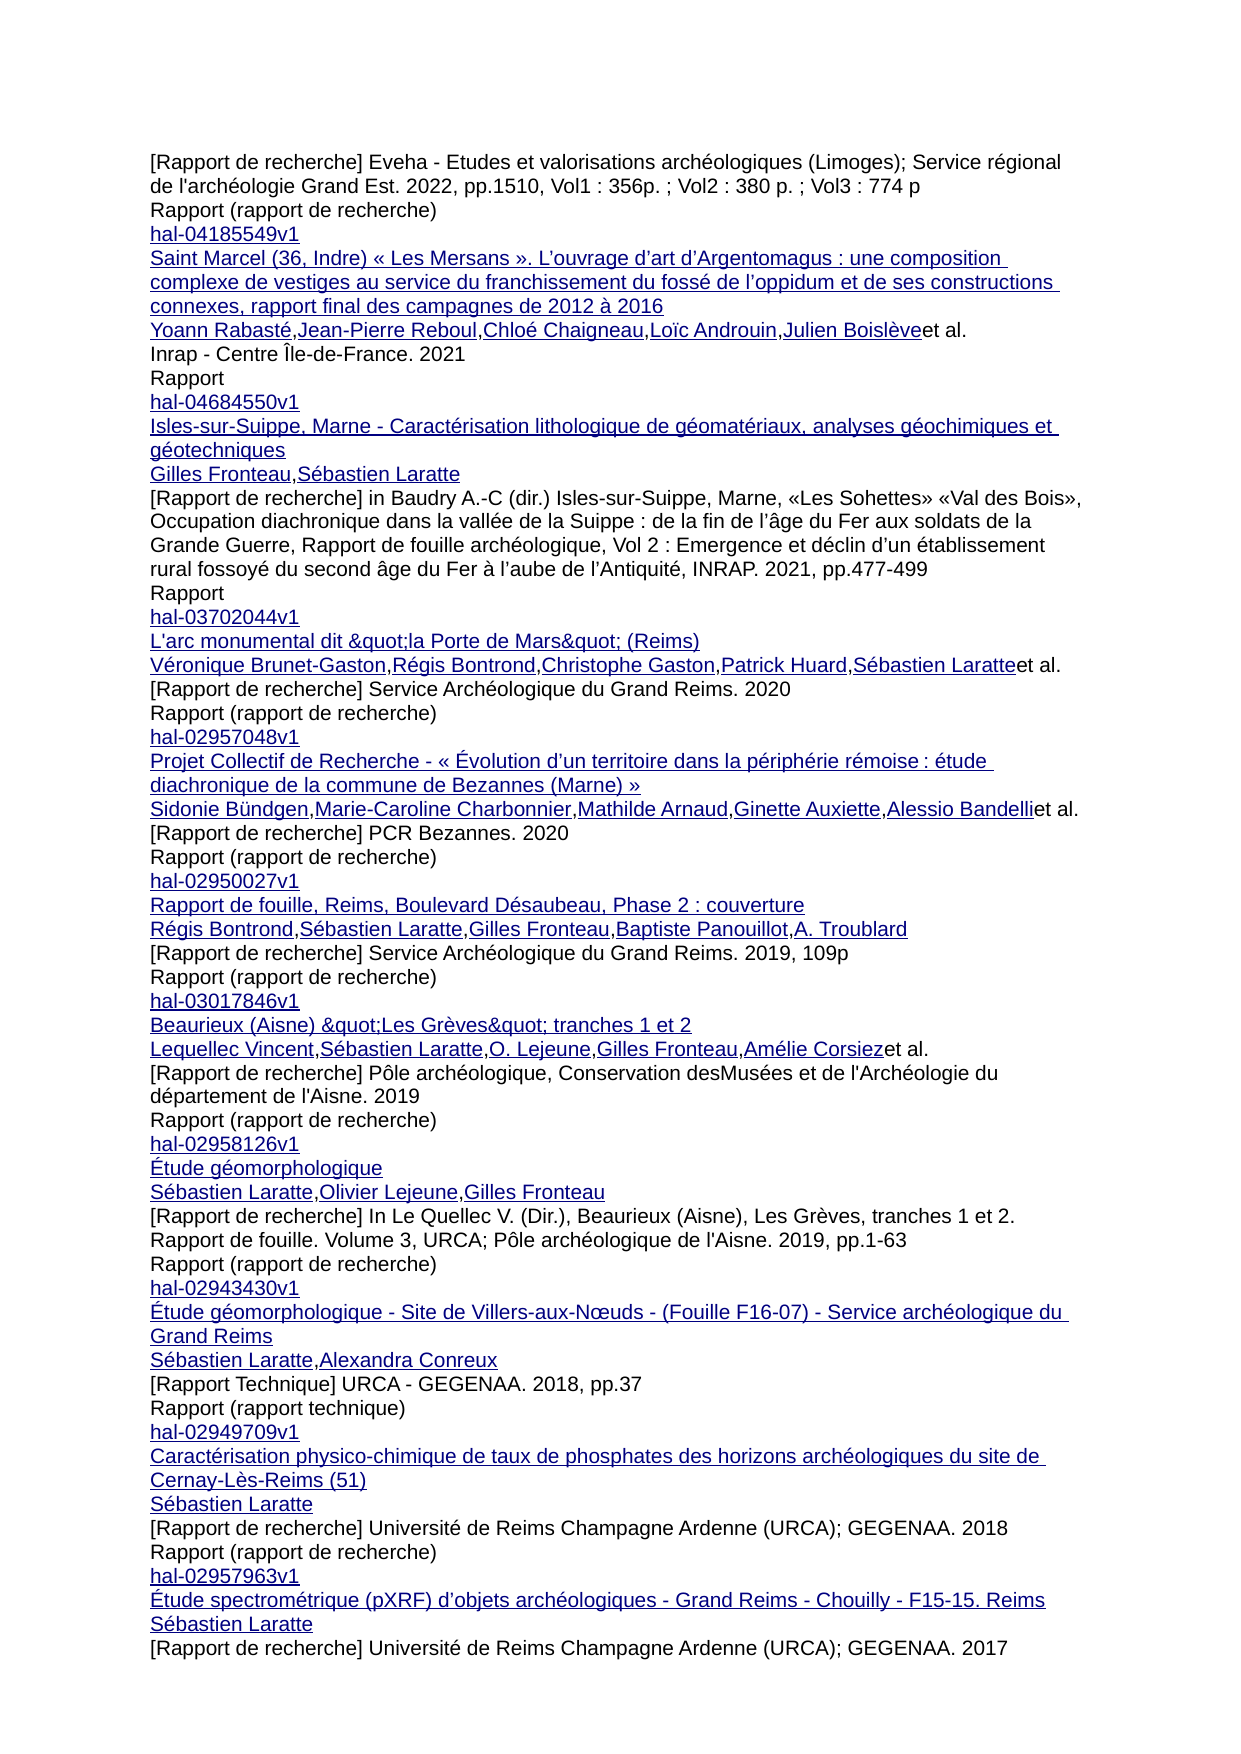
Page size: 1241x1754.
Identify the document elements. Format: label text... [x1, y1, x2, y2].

table_cell Rapport de fouille, Reims, Boulevard Désaubeau, Phase 2 : couverture Régis Bontrond,Sébastien Laratte,Gilles Fronteau,Baptiste Panouillot,A. Troublard [Rapport de recherche] Service Archéologique du Grand Reims. 2019, 109p Rapport (rapport de recherche) hal-03017846v1 [150, 893, 1090, 1012]
table_cell L'arc monumental dit &quot;la Porte de Mars&quot; (Reims) Véronique Brunet-Gaston,Régis Bontrond,Christophe Gaston,Patrick Huard,Sébastien Laratteet al. [Rapport de recherche] Service Archéologique du Grand Reims. 2020 Rapport (rapport de recherche) hal-02957048v1 [150, 629, 1090, 749]
table_cell Caractérisation physico-chimique de taux de phosphates des horizons archéologiques du site de Cernay-Lès-Reims (51) Sébastien Laratte [Rapport de recherche] Université de Reims Champagne Ardenne (URCA); GEGENAA. 2018 Rapport (rapport de recherche) hal-02957963v1 [150, 1444, 1090, 1587]
table_cell Isles-sur-Suippe, Marne - Caractérisation lithologique de géomatériaux, analyses géochimiques et géotechniques Gilles Fronteau,Sébastien Laratte [Rapport de recherche] in Baudry A.-C (dir.) Isles-sur-Suippe, Marne, «Les Sohettes» «Val des Bois», Occupation diachronique dans la vallée de la Suippe : de la fin de l’âge du Fer aux soldats de la Grande Guerre, Rapport de fouille archéologique, Vol 2 : Emergence et déclin d’un établissement rural fossoyé du second âge du Fer à l’aube de l’Antiquité, INRAP. 2021, pp.477-499 Rapport hal-03702044v1 [150, 414, 1090, 629]
table_cell Saint Marcel (36, Indre) « Les Mersans ». L’ouvrage d’art d’Argentomagus : une composition complexe de vestiges au service du franchissement du fossé de l’oppidum et de ses constructions connexes, rapport final des campagnes de 2012 à 2016 Yoann Rabasté,Jean-Pierre Reboul,Chloé Chaigneau,Loïc Androuin,Julien Boislèveet al. Inrap - Centre Île-de-France. 2021 Rapport hal-04684550v1 [150, 246, 1090, 413]
table_cell Étude spectrométrique (pXRF) d’objets archéologiques - Grand Reims - Chouilly - F15-15. Reims Sébastien Laratte [Rapport de recherche] Université de Reims Champagne Ardenne (URCA); GEGENAA. 2017 [150, 1588, 1090, 1659]
table_cell Étude géomorphologique - Site de Villers-aux-Nœuds - (Fouille F16-07) - Service archéologique du Grand Reims Sébastien Laratte,Alexandra Conreux [Rapport Technique] URCA - GEGENAA. 2018, pp.37 Rapport (rapport technique) hal-02949709v1 [150, 1300, 1090, 1444]
table_cell Étude géomorphologique Sébastien Laratte,Olivier Lejeune,Gilles Fronteau [Rapport de recherche] In Le Quellec V. (Dir.), Beaurieux (Aisne), Les Grèves, tranches 1 et 2. Rapport de fouille. Volume 3, URCA; Pôle archéologique de l'Aisne. 2019, pp.1-63 Rapport (rapport de recherche) hal-02943430v1 [150, 1156, 1090, 1300]
table_cell [Rapport de recherche] Eveha - Etudes et valorisations archéologiques (Limoges); Service régional de l'archéologie Grand Est. 2022, pp.1510, Vol1 : 356p. ; Vol2 : 380 p. ; Vol3 : 774 p Rapport (rapport de recherche) hal-04185549v1 [150, 150, 1090, 246]
table_cell Beaurieux (Aisne) &quot;Les Grèves&quot; tranches 1 et 2 Lequellec Vincent,Sébastien Laratte,O. Lejeune,Gilles Fronteau,Amélie Corsiezet al. [Rapport de recherche] Pôle archéologique, Conservation desMusées et de l'Archéologie du département de l'Aisne. 2019 Rapport (rapport de recherche) hal-02958126v1 [150, 1013, 1090, 1156]
table_cell Projet Collectif de Recherche - « Évolution d’un territoire dans la périphérie rémoise : étude diachronique de la commune de Bezannes (Marne) » Sidonie Bündgen,Marie-Caroline Charbonnier,Mathilde Arnaud,Ginette Auxiette,Alessio Bandelliet al. [Rapport de recherche] PCR Bezannes. 2020 Rapport (rapport de recherche) hal-02950027v1 [150, 749, 1090, 893]
